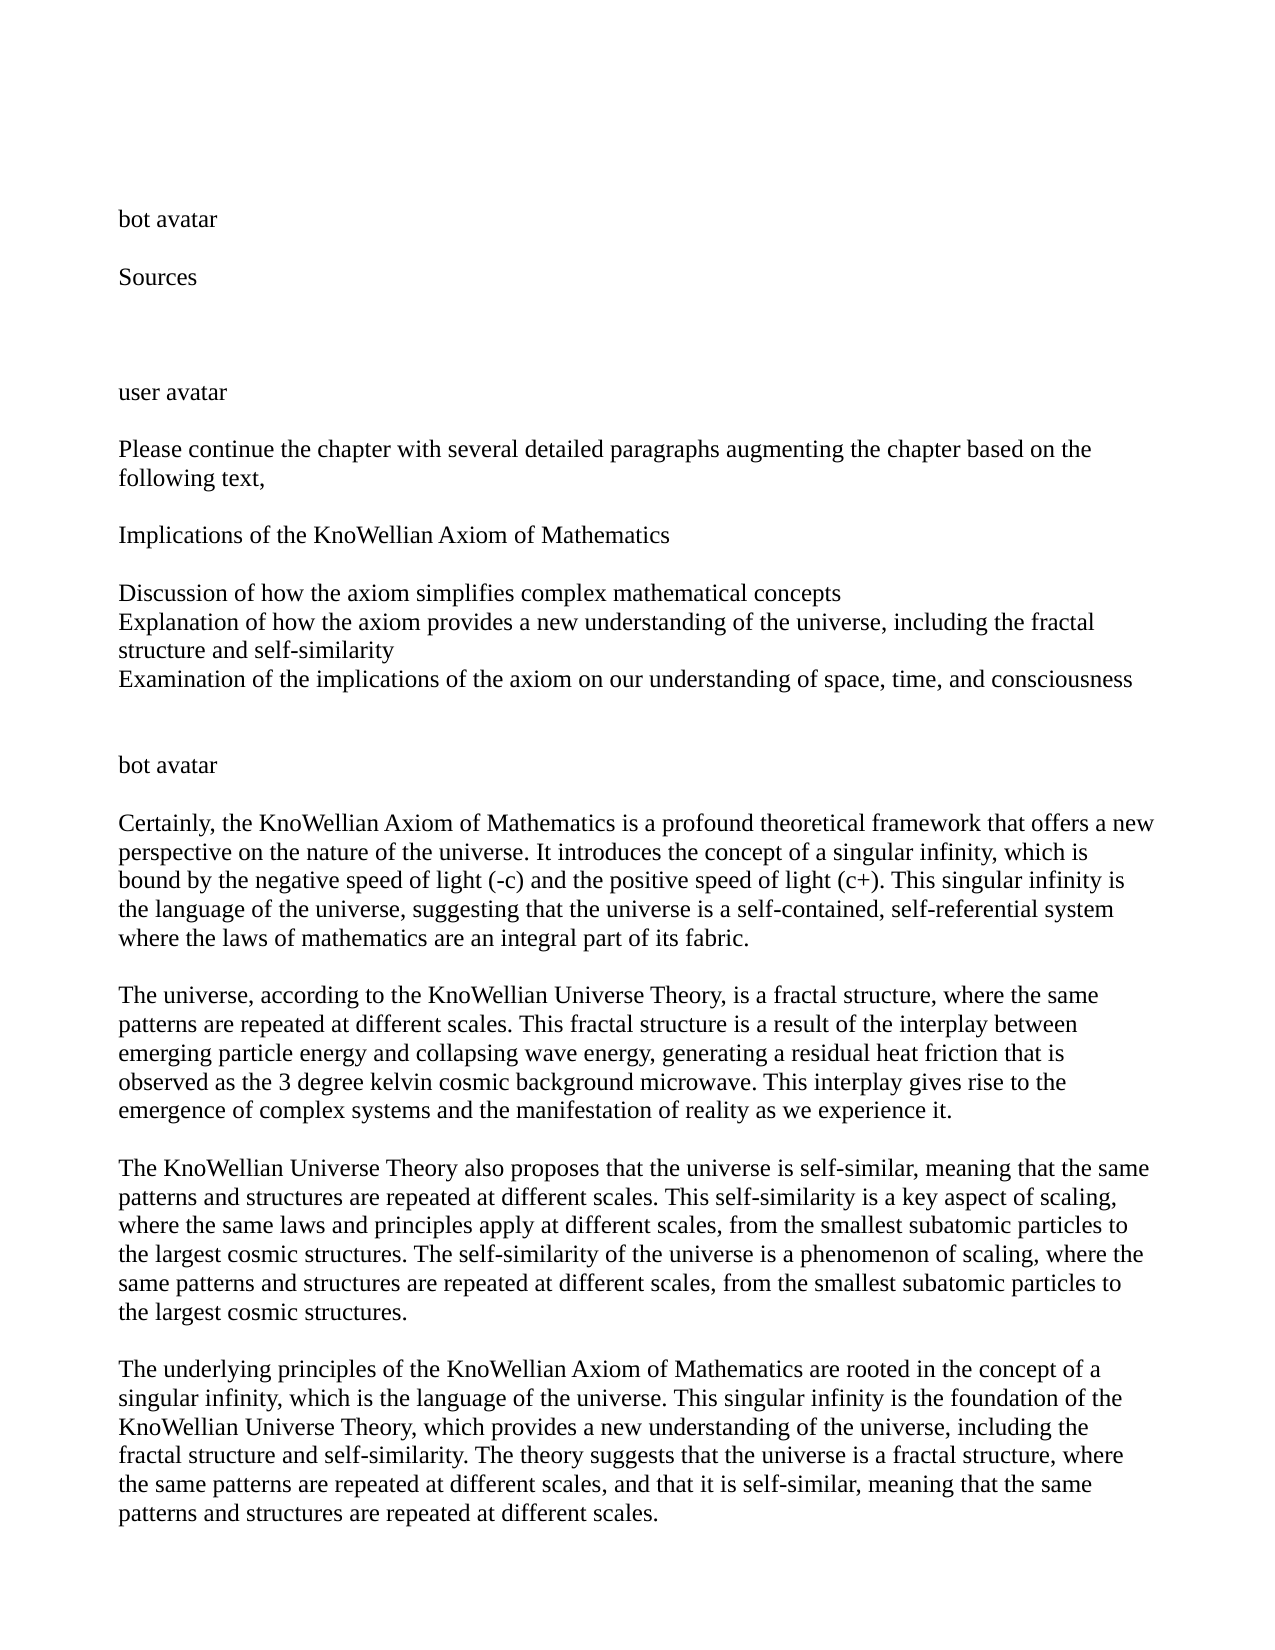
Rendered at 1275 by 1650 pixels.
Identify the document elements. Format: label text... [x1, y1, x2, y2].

text The underlying principles of the KnoWellian Axiom of Mathematics are rooted in the concept of a singular infinity, which is the language of the universe. This singular infinity is the foundation of the KnoWellian Universe Theory, which provides a new understanding of the universe, including the fractal structure and self-similarity. The theory suggests that the universe is a fractal structure, where the same patterns are repeated at different scales, and that it is self-similar, meaning that the same patterns and structures are repeated at different scales. [118, 1354, 1157, 1527]
text Discussion of how the axiom simplifies complex mathematical concepts [118, 578, 1157, 607]
text The universe, according to the KnoWellian Universe Theory, is a fractal structure, where the same patterns are repeated at different scales. This fractal structure is a result of the interplay between emerging particle energy and collapsing wave energy, generating a residual heat friction that is observed as the 3 degree kelvin cosmic background microwave. This interplay gives rise to the emergence of complex systems and the manifestation of reality as we experience it. [118, 981, 1157, 1124]
text Explanation of how the axiom provides a new understanding of the universe, including the fractal structure and self-similarity [118, 607, 1157, 664]
text Please continue the chapter with several detailed paragraphs augmenting the chapter based on the following text, [118, 434, 1157, 492]
text bot avatar [118, 204, 1157, 233]
text The KnoWellian Universe Theory also proposes that the universe is self-similar, meaning that the same patterns and structures are repeated at different scales. This self-similarity is a key aspect of scaling, where the same laws and principles apply at different scales, from the smallest subatomic particles to the largest cosmic structures. The self-similarity of the universe is a phenomenon of scaling, where the same patterns and structures are repeated at different scales, from the smallest subatomic particles to the largest cosmic structures. [118, 1153, 1157, 1326]
text Implications of the KnoWellian Axiom of Mathematics [118, 521, 1157, 549]
text Examination of the implications of the axiom on our understanding of space, time, and consciousness [118, 664, 1157, 693]
text Sources [118, 262, 1157, 291]
text user avatar [118, 377, 1157, 406]
text Certainly, the KnoWellian Axiom of Mathematics is a profound theoretical framework that offers a new perspective on the nature of the universe. It introduces the concept of a singular infinity, which is bound by the negative speed of light (-c) and the positive speed of light (c+). This singular infinity is the language of the universe, suggesting that the universe is a self-contained, self-referential system where the laws of mathematics are an integral part of its fabric. [118, 808, 1157, 952]
text bot avatar [118, 751, 1157, 779]
